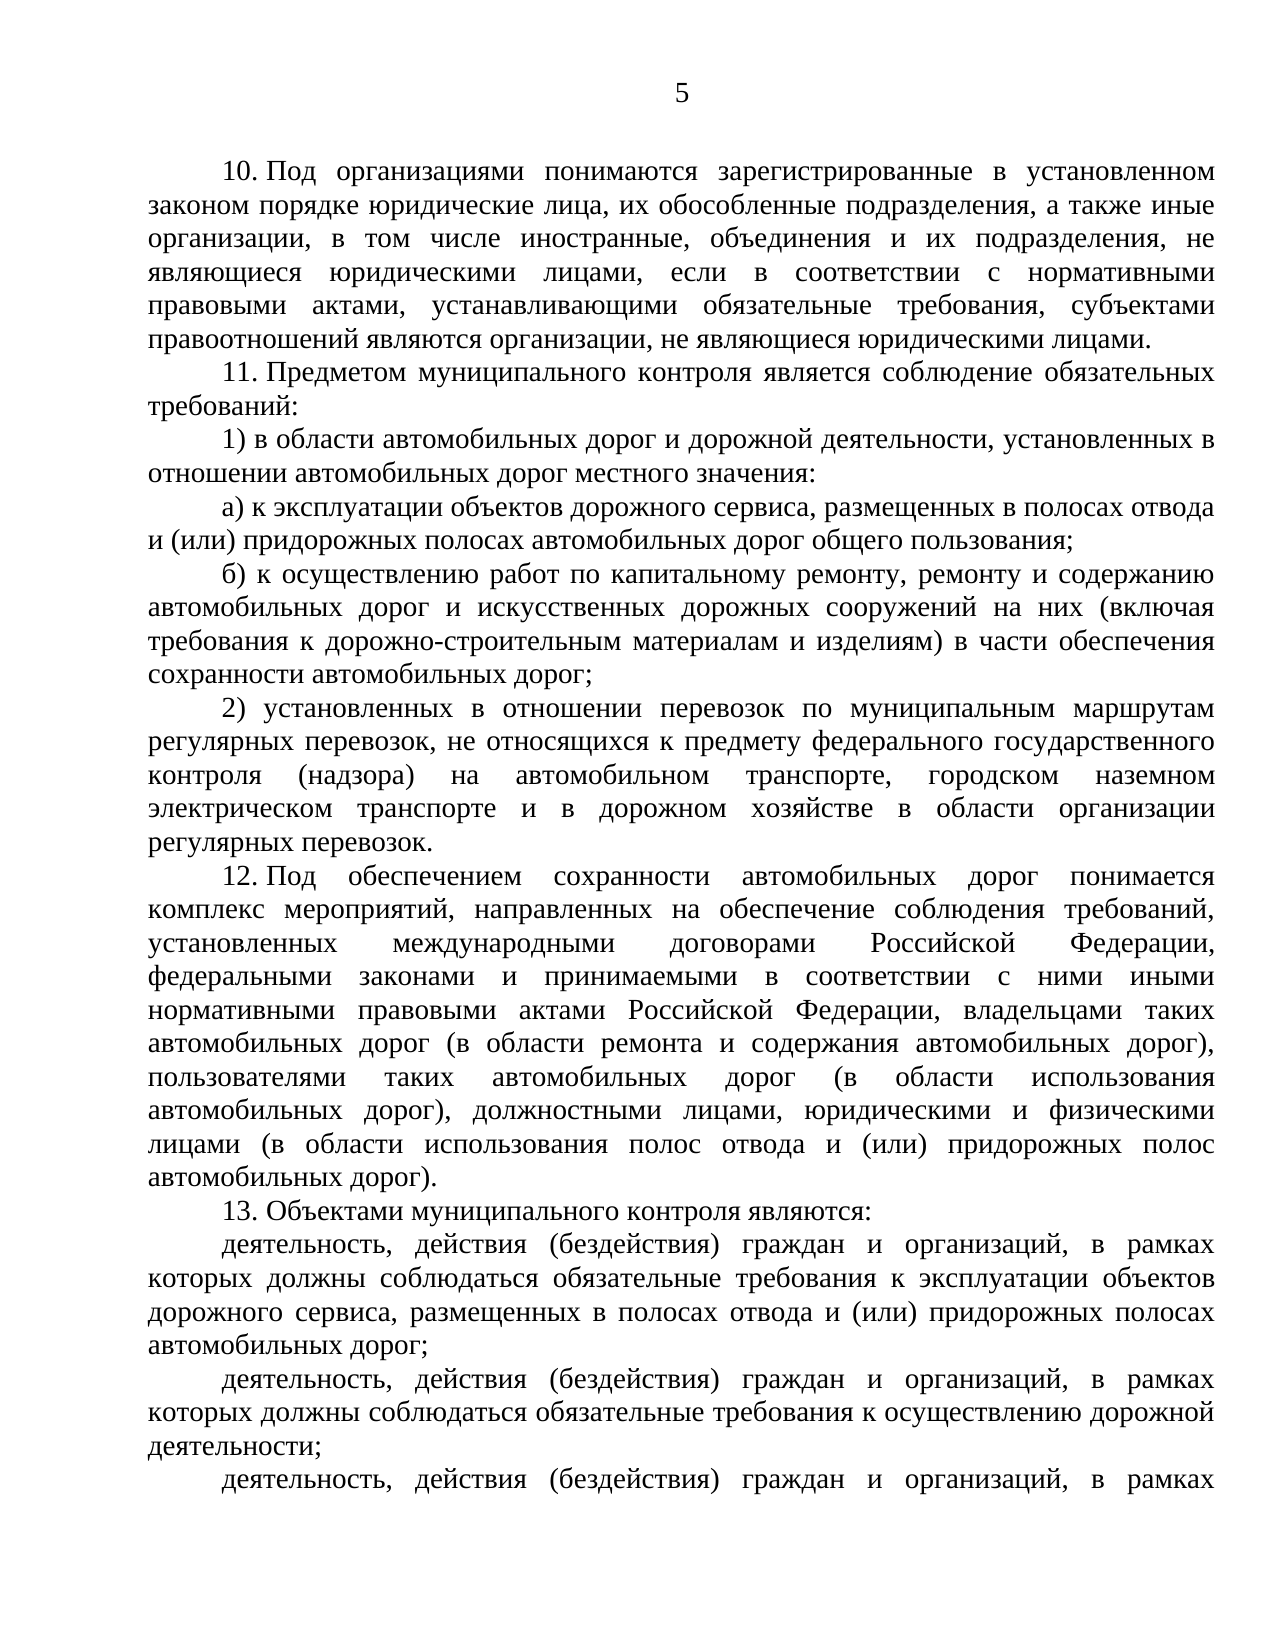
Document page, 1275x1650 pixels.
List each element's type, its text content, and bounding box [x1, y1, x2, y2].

list Объектами муниципального контроля являются: [148, 1193, 1216, 1227]
text б) к осуществлению работ по капитальному ремонту, ремонту и содержанию автомобильных дорог и искусственных дорожных сооружений на них (включая требования к дорожно-строительным материалам и изделиям) в части обеспечения сохранности автомобильных дорог; [148, 556, 1216, 690]
list Предметом муниципального контроля является соблюдение обязательных требований: [148, 354, 1216, 422]
text деятельность, действия (бездействия) граждан и организаций, в рамках [148, 1461, 1216, 1495]
text деятельность, действия (бездействия) граждан и организаций, в рамках которых должны соблюдаться обязательные требования к эксплуатации объектов дорожного сервиса, размещенных в полосах отвода и (или) придорожных полосах автомобильных дорог; [148, 1227, 1216, 1361]
text 1) в области автомобильных дорог и дорожной деятельности, установленных в отношении автомобильных дорог местного значения: [148, 422, 1216, 489]
text а) к эксплуатации объектов дорожного сервиса, размещенных в полосах отвода и (или) придорожных полосах автомобильных дорог общего пользования; [148, 489, 1216, 556]
text 2) установленных в отношении перевозок по муниципальным маршрутам регулярных перевозок, не относящихся к предмету федерального государственного контроля (надзора) на автомобильном транспорте, городском наземном электрическом транспорте и в дорожном хозяйстве в области организации регулярных перевозок. [148, 690, 1216, 858]
list Под обеспечением сохранности автомобильных дорог понимается комплекс мероприятий, направленных на обеспечение соблюдения требований, установленных международными договорами Российской Федерации, федеральными законами и принимаемыми в соответствии с ними иными нормативными правовыми актами Российской Федерации, владельцами таких автомобильных дорог (в области ремонта и содержания автомобильных дорог), пользователями таких автомобильных дорог (в области использования автомобильных дорог), должностными лицами, юридическими и физическими лицами (в области использования полос отвода и (или) придорожных полос автомобильных дорог). [148, 858, 1216, 1193]
list Под организациями понимаются зарегистрированные в установленном законом порядке юридические лица, их обособленные подразделения, а также иные организации, в том числе иностранные, объединения и их подразделения, не являющиеся юридическими лицами, если в соответствии с нормативными правовыми актами, устанавливающими обязательные требования, субъектами правоотношений являются организации, не являющиеся юридическими лицами. [148, 153, 1216, 354]
text деятельность, действия (бездействия) граждан и организаций, в рамках которых должны соблюдаться обязательные требования к осуществлению дорожной деятельности; [148, 1361, 1216, 1461]
